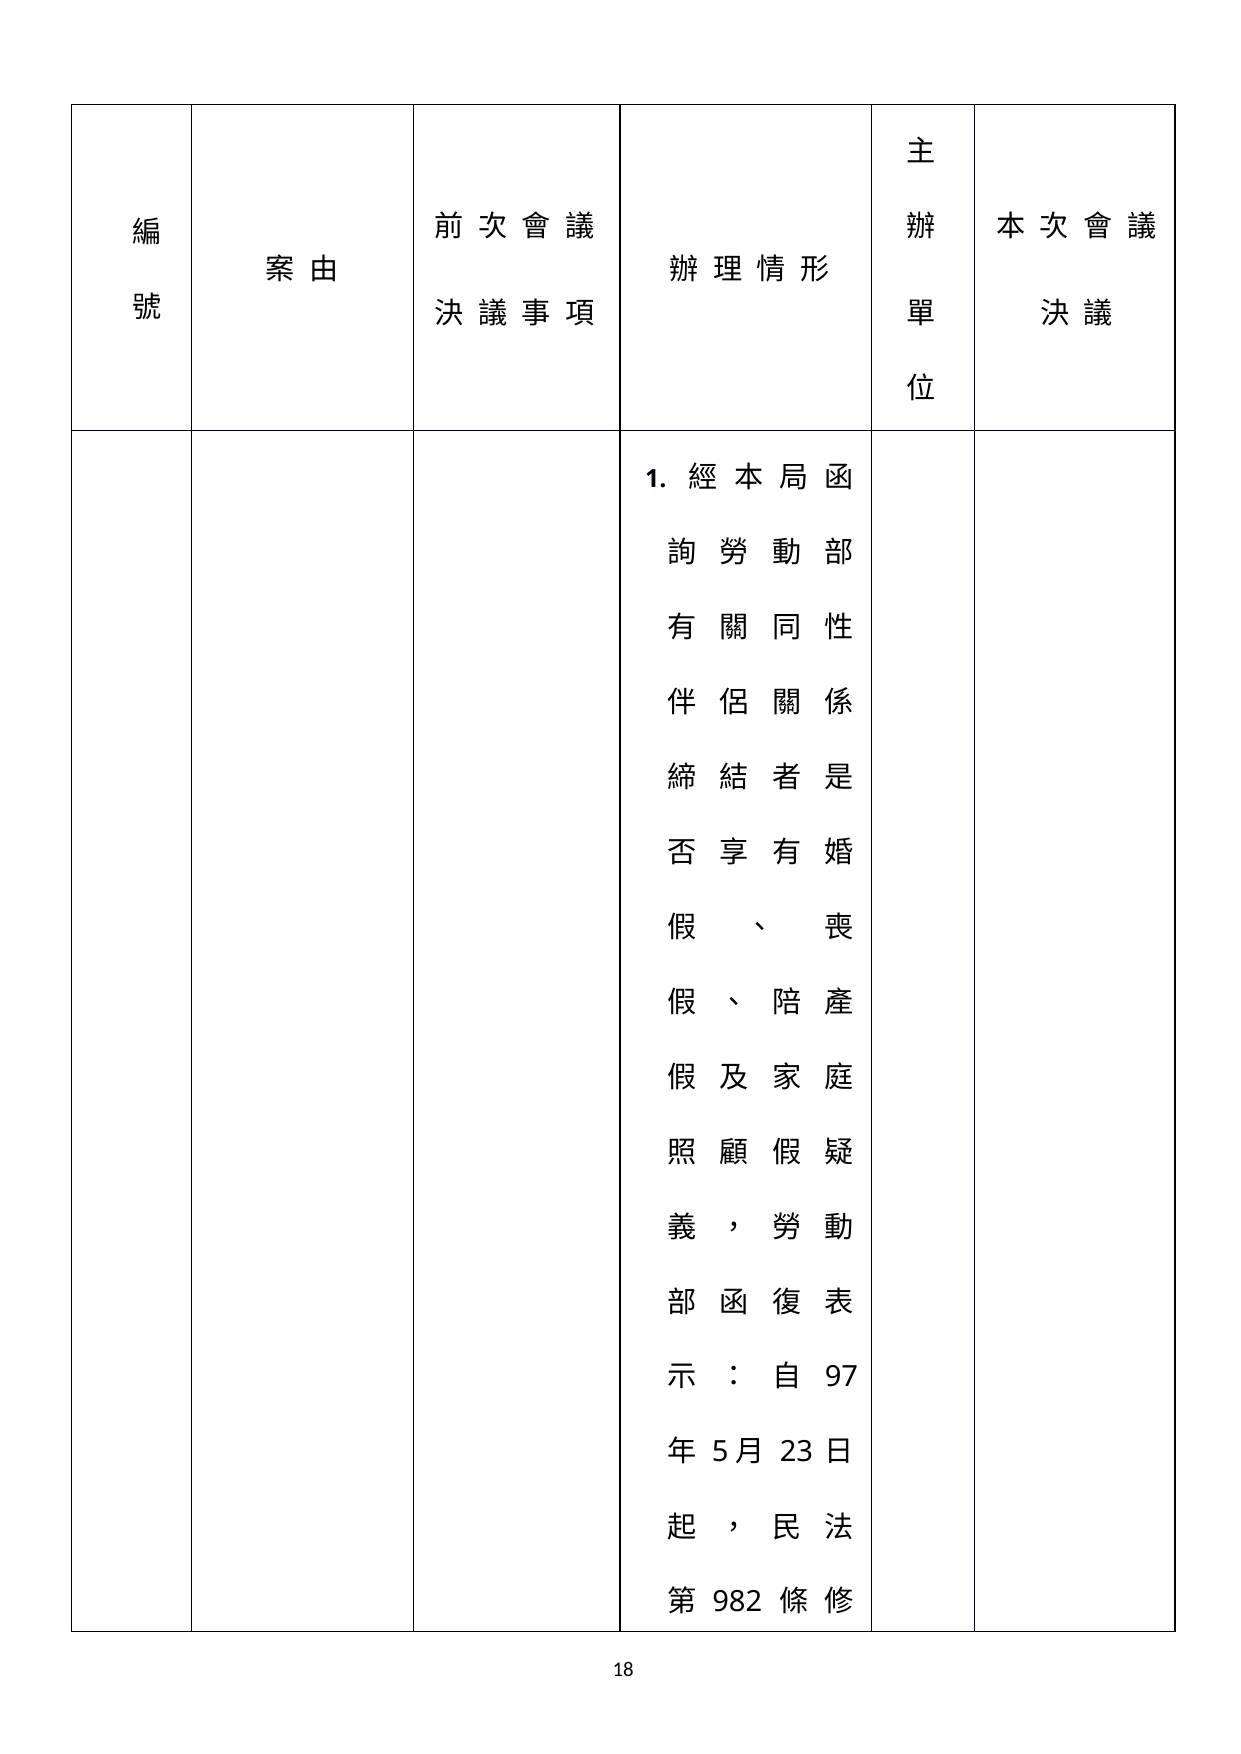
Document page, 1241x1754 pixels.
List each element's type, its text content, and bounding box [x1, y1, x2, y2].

table_header 辦理情形 [621, 105, 871, 429]
table_header 前次會議 決議事項 [414, 105, 619, 429]
table_header 本次會議 決議 [975, 105, 1174, 429]
table_cell 請民政局再思考研議同志伴侶戶政登記制度，參考北高兩市的作法，在戶政系統至少做到「所內註記」，並建議聯合婚禮可開放同志伴侶參加。 建議勞工局參考勞動基準法、性別工作平等法改變思考方式，主動建議鼓勵雇主提出友善政策，提供同性伴侶享有婚假與家庭照顧假。 [414, 431, 619, 1631]
table_header 案由 [192, 105, 413, 429]
table_cell 持續列管。 請民政局的辦理情形內容以客觀角度再修正潤飾。 請勞工局針對勞動部的回函說明三，再思考研議相關政策作為。 [975, 431, 1174, 1631]
table_cell [872, 431, 974, 1631]
table_header 編號 [72, 105, 191, 429]
table_cell [192, 431, 413, 1631]
table_header 主辦 單位 [872, 105, 974, 429]
table_cell 民政局— 同性伴侶關係註記實施計畫業簽奉市長核定(文號021040031909 )，旨揭計畫預計於本(104)年10月1日起實施。 有關「建議聯合婚禮可開放同志伴侶參加」1案： 經查(104)年10月24日臺北市辦理之聯合婚禮首度開放同性伴侶參加，統計報名結果，130對報名新人中，計有8對同志參加；另桃園市於10月23日針對同志舉辦集團結婚，計有5對同志報名。綜觀報名結果，並不如預期。 雖如此，基於對同志人權的善意與尊重，本局規劃於明(105)年舉辦一場「集團婚禮」，並同時開放「同性及異性戀者」均得報名參加，應能滿足同志團體強調不願特殊化，亦即一定要和異性戀者一起舉辦聯合婚禮之訴求。 勞工局— 經本局函詢勞動部有關同性伴侶關係締結者是否享有婚假、喪假、陪產假及家庭照顧假疑義，勞動部函復表示：自97年5月23日起，民法第982條修正改採登記婚制度，結婚當事人應辦理登記後，始生效力。故同性伴侶關係締結者得否依法請婚假、喪假及陪產假，應依民法及各該假別相關規定辦理。另有關家庭照顧假部分，依改制前行政院勞工委員會96年1月10日勞動3字第0950074373號函略以：「...查兩性工作平等法第20條...有關『家庭成員』、『嚴重之疾病』及『其他重大事故』之定義，為免限縮立法意旨，不另加以定義。」，如就是否屬家庭成員有所爭議，地方主管機關可依個案事實認定。(如附件五，第29頁至第30頁) 本局亦透過宣導會鼓勵事業單位應尊重多元性別認同，並將此項目列入本局舉辦之樂活職場評選活動加分項目，引導事業單位建構多元性別者友善之工作環境。 [621, 431, 871, 1631]
table_cell [72, 431, 191, 1631]
